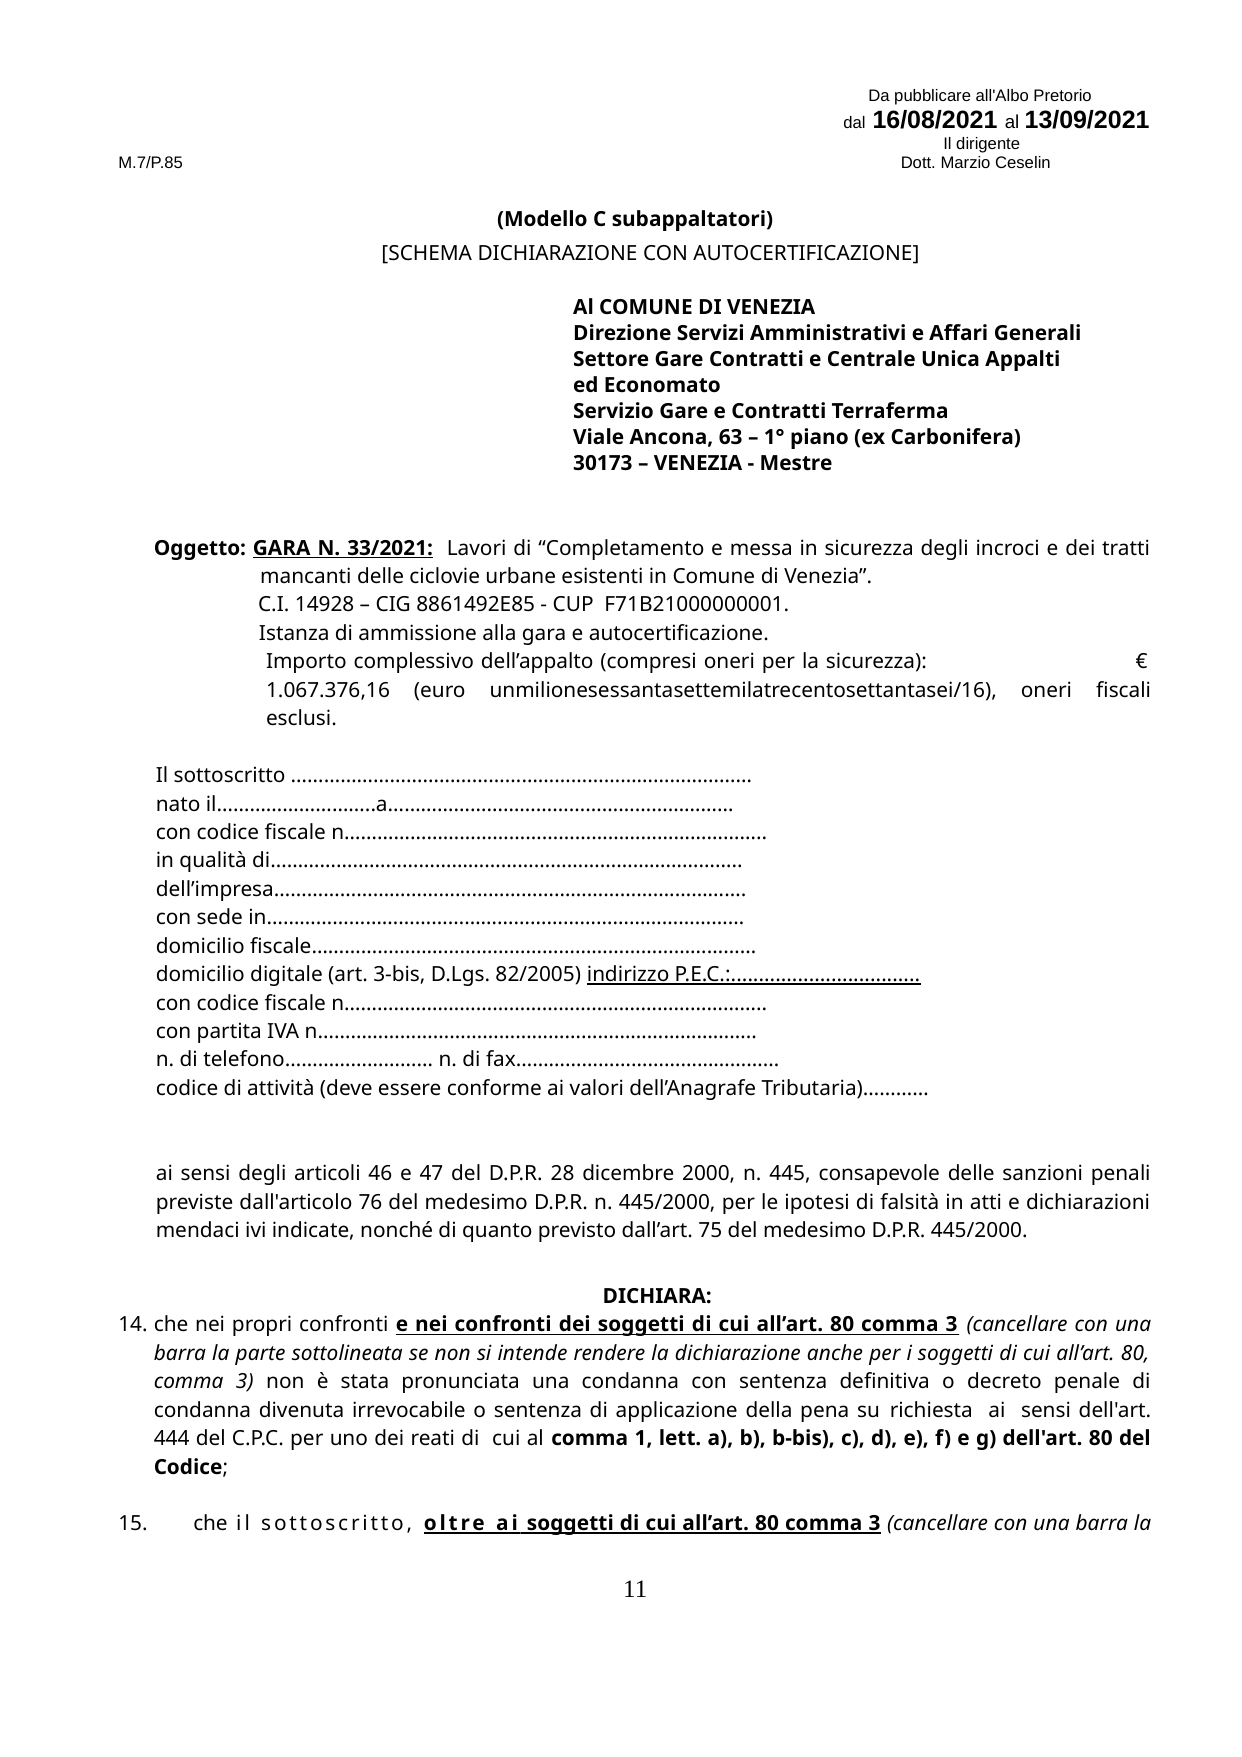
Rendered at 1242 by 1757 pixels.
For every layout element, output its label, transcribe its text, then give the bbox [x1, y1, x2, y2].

text (Modello C subappaltatori) [118, 204, 1152, 232]
text con codice fiscale n………………………………………………………………….. [156, 988, 1152, 1016]
text in qualità di………………………………………………………………………….. [156, 846, 1152, 874]
text nato il………………………..a……………………………………………………… [156, 789, 1152, 817]
text con codice fiscale n………………………………………………………………….. [156, 817, 1152, 846]
list che nei propri confronti e nei confronti dei soggetti di cui all’art. 80 comma 3 (cancellare con una barra la parte sottolineata se non si intende rendere la dichiarazione anche per i soggetti di cui all’art. 80, comma 3) non è stata pronunciata una condanna con sentenza definitiva o decreto penale di condanna divenuta irrevocabile o sentenza di applicazione della pena su richiesta ai sensi dell'art. 444 del C.P.C. per uno dei reati di cui al comma 1, lett. a), b), b-bis), c), d), e), f) e g) dell'art. 80 del Codice; [118, 1309, 1152, 1480]
text con sede in…………………………………………………………………………… [156, 902, 1152, 931]
text Istanza di ammissione alla gara e autocertificazione. [118, 618, 1152, 646]
text domicilio digitale (art. 3-bis, D.Lgs. 82/2005) indirizzo P.E.C.:.................................. [156, 959, 1152, 988]
list Settore Gare Contratti e Centrale Unica Appalti [573, 346, 1152, 372]
text [SCHEMA DICHIARAZIONE CON AUTOCERTIFICAZIONE] [156, 238, 1145, 266]
text codice di attività (deve essere conforme ai valori dell’Anagrafe Tributaria)………… [156, 1073, 1152, 1101]
list Viale Ancona, 63 – 1° piano (ex Carbonifera) [195, 424, 1152, 450]
list Servizio Gare e Contratti Terraferma [195, 398, 1152, 424]
text C.I. 14928 – CIG 8861492E85 - CUP F71B21000000001. [118, 589, 1152, 618]
text Importo complessivo dell’appalto (compresi oneri per la sicurezza): € 1.067.376,16 (euro unmilionesessantasettemilatrecentosettantasei/16), oneri fiscali esclusi. [266, 646, 1152, 732]
list che il sottoscritto, oltre ai soggetti di cui all’art. 80 comma 3 (cancellare con una barra la [118, 1510, 1152, 1536]
list 30173 – VENEZIA - Mestre [177, 450, 1152, 476]
text DICHIARA: [162, 1272, 1152, 1309]
text con partita IVA n…………………………………………………………………….. [156, 1016, 1152, 1044]
text Il sottoscritto ………………………………………………………………………… [156, 760, 1152, 789]
text dell’impresa……………………………………………………………….…………. [156, 874, 1152, 902]
text Oggetto: GARA N. 33/2021: Lavori di “Completamento e messa in sicurezza degli incroci e dei tratti mancanti delle ciclovie urbane esistenti in Comune di Venezia”. [154, 533, 1152, 589]
list ed Economato [195, 372, 1152, 398]
list Direzione Servizi Amministrativi e Affari Generali [573, 319, 1152, 346]
subtitle Al COMUNE DI VENEZIA [236, 294, 1152, 319]
text domicilio fiscale……………………………………………………………………… [156, 931, 1152, 959]
text n. di telefono……………………… n. di fax………………………………………… [156, 1044, 1152, 1073]
text ai sensi degli articoli 46 e 47 del D.P.R. 28 dicembre 2000, n. 445, consapevole delle sanzioni penali previste dall'articolo 76 del medesimo D.P.R. n. 445/2000, per le ipotesi di falsità in atti e dichiarazioni mendaci ivi indicate, nonché di quanto previsto dall’art. 75 del medesimo D.P.R. 445/2000. [156, 1158, 1152, 1244]
